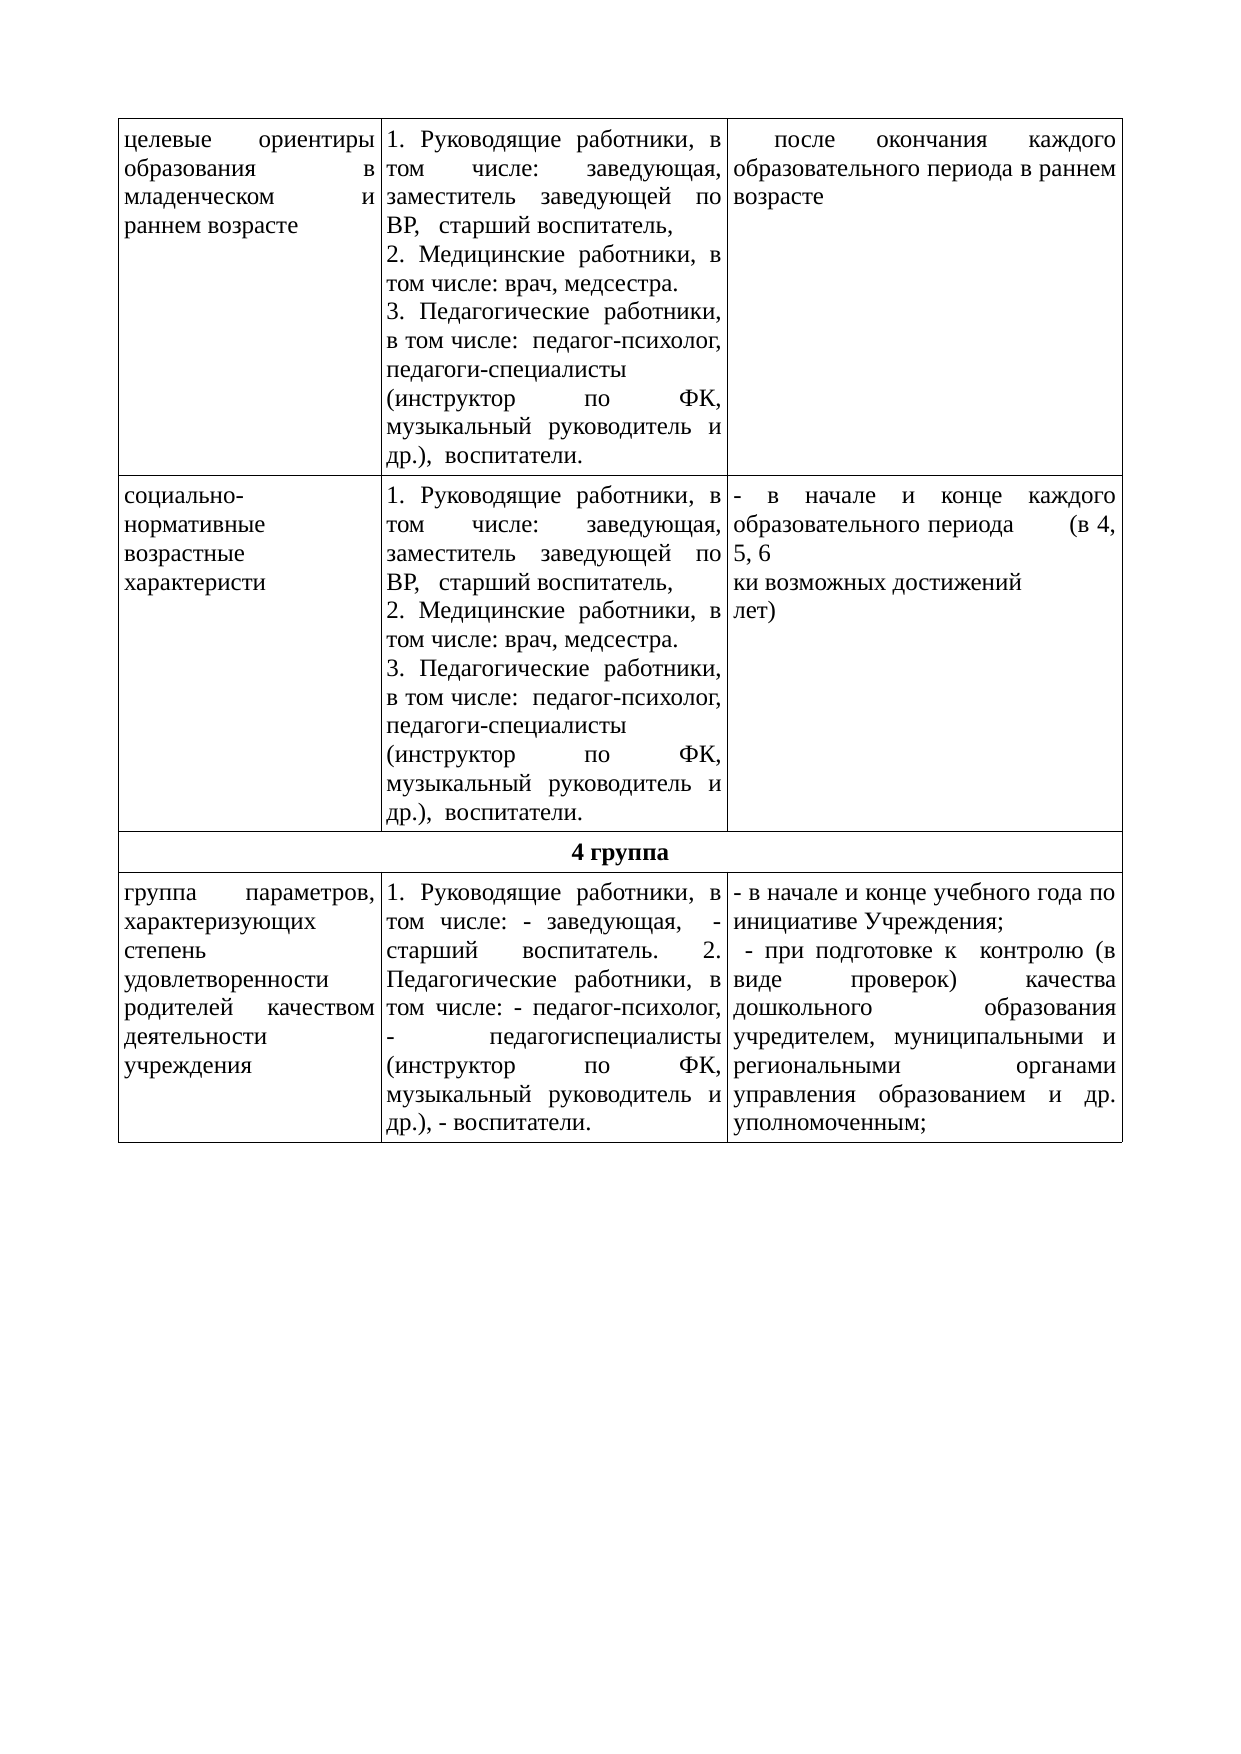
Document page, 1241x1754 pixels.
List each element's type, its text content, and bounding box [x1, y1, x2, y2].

table_cell целевые ориентиры образования в младенческом и раннем возрасте [119, 119, 381, 475]
table_cell 1. Руководящие работники, в том числе: - заведующая, - старший воспитатель. 2. Педагогические работники, в том числе: - педагог-психолог, - педагогиспециалисты (инструктор по ФК, музыкальный руководитель и др.), - воспитатели. [382, 873, 727, 1142]
table_cell социально-нормативные возрастные характеристи [119, 476, 381, 831]
table_cell 1. Руководящие работники, в том числе: заведующая, заместитель заведующей по ВР, старший воспитатель, 2. Медицинские работники, в том числе: врач, медсестра. 3. Педагогические работники, в том числе: педагог-психолог, педагоги-специалисты (инструктор по ФК, музыкальный руководитель и др.), воспитатели. [382, 119, 727, 475]
table_cell 4 группа [119, 832, 1122, 872]
table_cell группа параметров, характеризующих степень удовлетворенности родителей качеством деятельности учреждения [119, 873, 381, 1142]
table_cell - в начале и конце каждого образовательного периода (в 4, 5, 6 ки возможных достижений лет) [728, 476, 1122, 831]
table_cell после окончания каждого образовательного периода в раннем возрасте [728, 119, 1122, 475]
table_cell 1. Руководящие работники, в том числе: заведующая, заместитель заведующей по ВР, старший воспитатель, 2. Медицинские работники, в том числе: врач, медсестра. 3. Педагогические работники, в том числе: педагог-психолог, педагоги-специалисты (инструктор по ФК, музыкальный руководитель и др.), воспитатели. [382, 476, 727, 831]
table_cell - в начале и конце учебного года по инициативе Учреждения; - при подготовке к контролю (в виде проверок) качества дошкольного образования учредителем, муниципальными и региональными органами управления образованием и др. уполномоченным; [728, 873, 1122, 1142]
